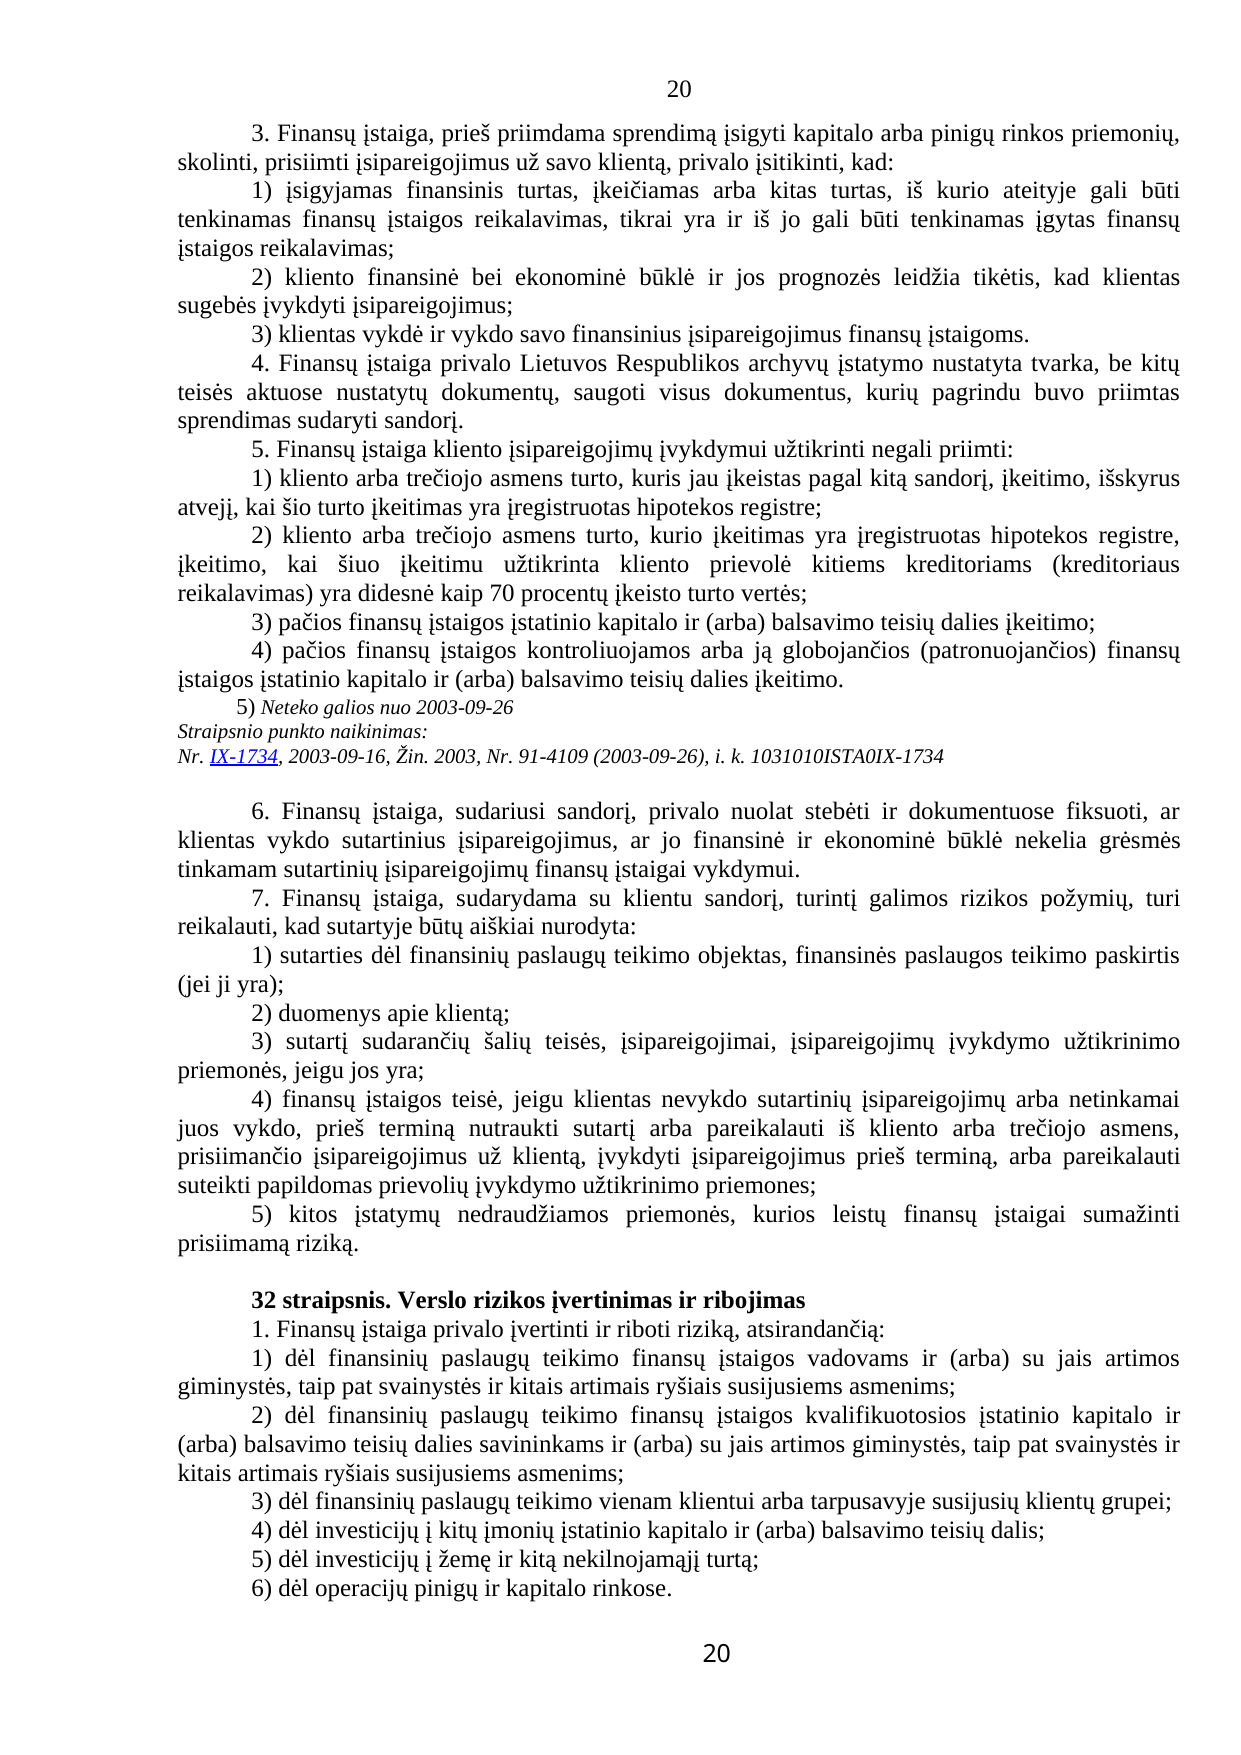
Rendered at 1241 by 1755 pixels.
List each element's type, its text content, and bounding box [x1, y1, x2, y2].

text 3) pačios finansų įstaigos įstatinio kapitalo ir (arba) balsavimo teisių dalies įkeitimo; [177, 607, 1181, 636]
text 6. Finansų įstaiga, sudariusi sandorį, privalo nuolat stebėti ir dokumentuose fiksuoti, ar klientas vykdo sutartinius įsipareigojimus, ar jo finansinė ir ekonominė būklė nekelia grėsmės tinkamam sutartinių įsipareigojimų finansų įstaigai vykdymui. [177, 796, 1181, 883]
text 5) kitos įstatymų nedraudžiamos priemonės, kurios leistų finansų įstaigai sumažinti prisiimamą riziką. [177, 1199, 1181, 1256]
text 32 straipsnis. Verslo rizikos įvertinimas ir ribojimas [177, 1285, 1181, 1314]
text 5) dėl investicijų į žemę ir kitą nekilnojamąjį turtą; [177, 1544, 1181, 1573]
text 3) dėl finansinių paslaugų teikimo vienam klientui arba tarpusavyje susijusių klientų grupei; [177, 1486, 1181, 1515]
text 1) kliento arba trečiojo asmens turto, kuris jau įkeistas pagal kitą sandorį, įkeitimo, išskyrus atvejį, kai šio turto įkeitimas yra įregistruotas hipotekos registre; [177, 463, 1181, 521]
text 3. Finansų įstaiga, prieš priimdama sprendimą įsigyti kapitalo arba pinigų rinkos priemonių, skolinti, prisiimti įsipareigojimus už savo klientą, privalo įsitikinti, kad: [177, 118, 1181, 176]
text 2) duomenys apie klientą; [177, 998, 1181, 1026]
text 6) dėl operacijų pinigų ir kapitalo rinkose. [177, 1573, 1181, 1601]
text 4) finansų įstaigos teisė, jeigu klientas nevykdo sutartinių įsipareigojimų arba netinkamai juos vykdo, prieš terminą nutraukti sutartį arba pareikalauti iš kliento arba trečiojo asmens, prisiimančio įsipareigojimus už klientą, įvykdyti įsipareigojimus prieš terminą, arba pareikalauti suteikti papildomas prievolių įvykdymo užtikrinimo priemones; [177, 1084, 1181, 1199]
text 5. Finansų įstaiga kliento įsipareigojimų įvykdymui užtikrinti negali priimti: [177, 434, 1181, 463]
text 1) sutarties dėl finansinių paslaugų teikimo objektas, finansinės paslaugos teikimo paskirtis (jei ji yra); [177, 940, 1181, 998]
text Nr. IX-1734, 2003-09-16, Žin. 2003, Nr. 91-4109 (2003-09-26), i. k. 1031010ISTA0IX-1734 [177, 743, 1181, 768]
text 4. Finansų įstaiga privalo Lietuvos Respublikos archyvų įstatymo nustatyta tvarka, be kitų teisės aktuose nustatytų dokumentų, saugoti visus dokumentus, kurių pagrindu buvo priimtas sprendimas sudaryti sandorį. [177, 348, 1181, 434]
text 4) pačios finansų įstaigos kontroliuojamos arba ją globojančios (patronuojančios) finansų įstaigos įstatinio kapitalo ir (arba) balsavimo teisių dalies įkeitimo. [177, 636, 1181, 693]
text 2) dėl finansinių paslaugų teikimo finansų įstaigos kvalifikuotosios įstatinio kapitalo ir (arba) balsavimo teisių dalies savininkams ir (arba) su jais artimos giminystės, taip pat svainystės ir kitais artimais ryšiais susijusiems asmenims; [177, 1400, 1181, 1486]
text 1) įsigyjamas finansinis turtas, įkeičiamas arba kitas turtas, iš kurio ateityje gali būti tenkinamas finansų įstaigos reikalavimas, tikrai yra ir iš jo gali būti tenkinamas įgytas finansų įstaigos reikalavimas; [177, 176, 1181, 262]
text Straipsnio punkto naikinimas: [177, 719, 1181, 743]
text 3) klientas vykdė ir vykdo savo finansinius įsipareigojimus finansų įstaigoms. [177, 319, 1181, 348]
text 5) Neteko galios nuo 2003-09-26 [177, 693, 1181, 719]
text 3) sutartį sudarančių šalių teisės, įsipareigojimai, įsipareigojimų įvykdymo užtikrinimo priemonės, jeigu jos yra; [177, 1026, 1181, 1084]
text 1) dėl finansinių paslaugų teikimo finansų įstaigos vadovams ir (arba) su jais artimos giminystės, taip pat svainystės ir kitais artimais ryšiais susijusiems asmenims; [177, 1343, 1181, 1400]
text 1. Finansų įstaiga privalo įvertinti ir riboti riziką, atsirandančią: [177, 1314, 1181, 1343]
text 2) kliento finansinė bei ekonominė būklė ir jos prognozės leidžia tikėtis, kad klientas sugebės įvykdyti įsipareigojimus; [177, 262, 1181, 319]
text 2) kliento arba trečiojo asmens turto, kurio įkeitimas yra įregistruotas hipotekos registre, įkeitimo, kai šiuo įkeitimu užtikrinta kliento prievolė kitiems kreditoriams (kreditoriaus reikalavimas) yra didesnė kaip 70 procentų įkeisto turto vertės; [177, 521, 1181, 607]
text 4) dėl investicijų į kitų įmonių įstatinio kapitalo ir (arba) balsavimo teisių dalis; [177, 1515, 1181, 1544]
text 7. Finansų įstaiga, sudarydama su klientu sandorį, turintį galimos rizikos požymių, turi reikalauti, kad sutartyje būtų aiškiai nurodyta: [177, 883, 1181, 940]
